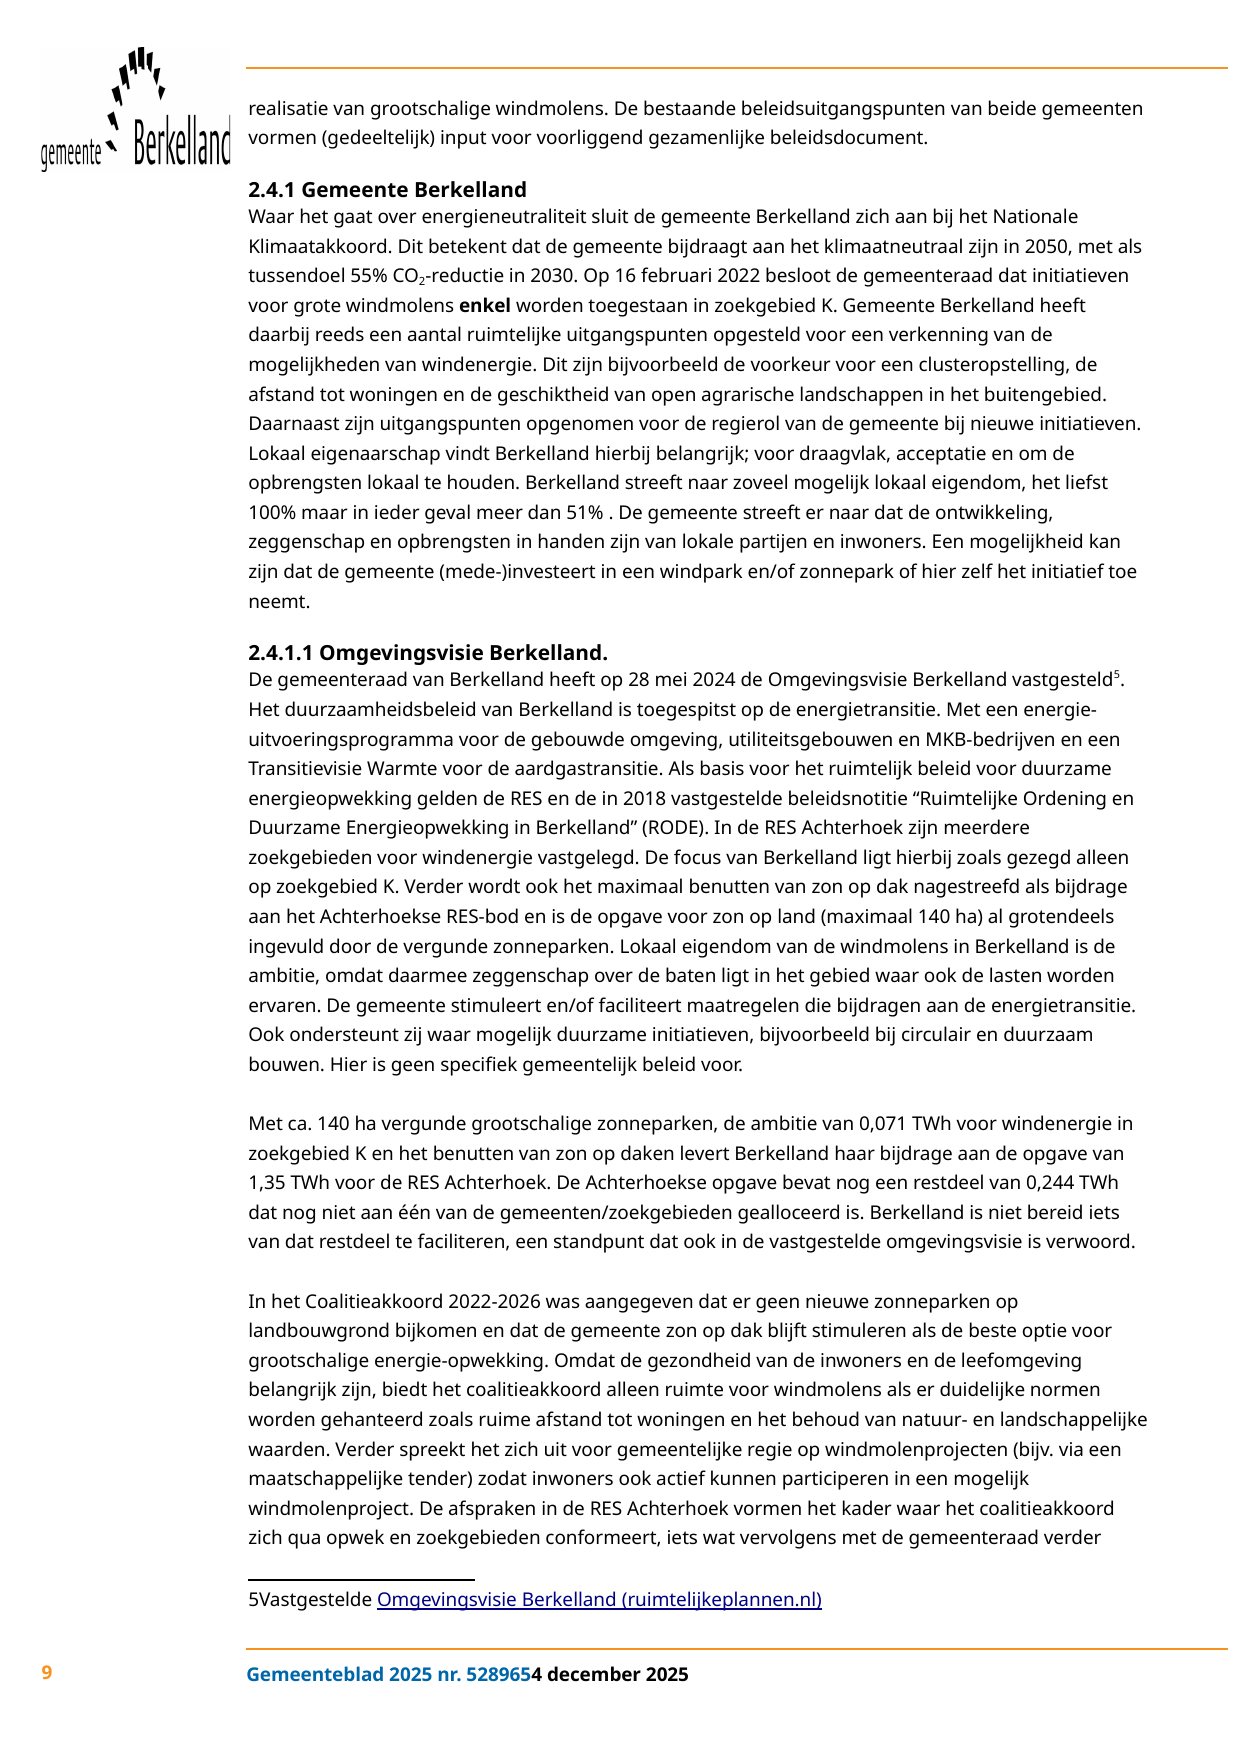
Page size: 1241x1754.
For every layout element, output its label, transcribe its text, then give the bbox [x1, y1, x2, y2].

text Met ca. 140 ha vergunde grootschalige zonneparken, de ambitie van 0,071 TWh voor windenergie in zoekgebied K en het benutten van zon op daken levert Berkelland haar bijdrage aan de opgave van 1,35 TWh voor de RES Achterhoek. De Achterhoekse opgave bevat nog een restdeel van 0,244 TWh dat nog niet aan één van de gemeenten/zoekgebieden gealloceerd is. Berkelland is niet bereid iets van dat restdeel te faciliteren, een standpunt dat ook in de vastgestelde omgevingsvisie is verwoord. [248, 1110, 1152, 1254]
text De gemeenteraad van Berkelland heeft op 28 mei 2024 de Omgevingsvisie Berkelland vastgesteld. Het duurzaamheidsbeleid van Berkelland is toegespitst op de energietransitie. Met een energie-uitvoeringsprogramma voor de gebouwde omgeving, utiliteitsgebouwen en MKB-bedrijven en een Transitievisie Warmte voor de aardgastransitie. Als basis voor het ruimtelijk beleid voor duurzame energieopwekking gelden de RES en de in 2018 vastgestelde beleidsnotitie “Ruimtelijke Ordening en Duurzame Energieopwekking in Berkelland” (RODE). In de RES Achterhoek zijn meerdere zoekgebieden voor windenergie vastgelegd. De focus van Berkelland ligt hierbij zoals gezegd alleen op zoekgebied K. Verder wordt ook het maximaal benutten van zon op dak nagestreefd als bijdrage aan het Achterhoekse RES-bod en is de opgave voor zon op land (maximaal 140 ha) al grotendeels ingevuld door de vergunde zonneparken. Lokaal eigendom van de windmolens in Berkelland is de ambitie, omdat daarmee zeggenschap over de baten ligt in het gebied waar ook de lasten worden ervaren. De gemeente stimuleert en/of faciliteert maatregelen die bijdragen aan de energietransitie. [248, 667, 1152, 1018]
text realisatie van grootschalige windmolens. De bestaande beleidsuitgangspunten van beide gemeenten vormen (gedeeltelijk) input voor voorliggend gezamenlijke beleidsdocument. [248, 95, 1152, 150]
text Ook ondersteunt zij waar mogelijk duurzame initiatieven, bijvoorbeeld bij circulair en duurzaam bouwen. Hier is geen specifiek gemeentelijk beleid voor. [248, 1022, 1152, 1077]
text In het Coalitieakkoord 2022-2026 was aangegeven dat er geen nieuwe zonneparken op landbouwgrond bijkomen en dat de gemeente zon op dak blijft stimuleren als de beste optie voor grootschalige energie-opwekking. Omdat de gezondheid van de inwoners en de leefomgeving belangrijk zijn, biedt het coalitieakkoord alleen ruimte voor windmolens als er duidelijke normen worden gehanteerd zoals ruime afstand tot woningen en het behoud van natuur- en landschappelijke waarden. Verder spreekt het zich uit voor gemeentelijke regie op windmolenprojecten (bijv. via een maatschappelijke tender) zodat inwoners ook actief kunnen participeren in een mogelijk windmolenproject. De afspraken in de RES Achterhoek vormen het kader waar het coalitieakkoord zich qua opwek en zoekgebieden conformeert, iets wat vervolgens met de gemeenteraad verder [248, 1288, 1152, 1550]
text Waar het gaat over energieneutraliteit sluit de gemeente Berkelland zich aan bij het Nationale Klimaatakkoord. Dit betekent dat de gemeente bijdraagt aan het klimaatneutraal zijn in 2050, met als tussendoel 55% CO2-reductie in 2030. Op 16 februari 2022 besloot de gemeenteraad dat initiatieven voor grote windmolens enkel worden toegestaan in zoekgebied K. Gemeente Berkelland heeft daarbij reeds een aantal ruimtelijke uitgangspunten opgesteld voor een verkenning van de mogelijkheden van windenergie. Dit zijn bijvoorbeeld de voorkeur voor een clusteropstelling, de afstand tot woningen en de geschiktheid van open agrarische landschappen in het buitengebied. Daarnaast zijn uitgangspunten opgenomen voor de regierol van de gemeente bij nieuwe initiatieven. Lokaal eigenaarschap vindt Berkelland hierbij belangrijk; voor draagvlak, acceptatie en om de opbrengsten lokaal te houden. Berkelland streeft naar zoveel mogelijk lokaal eigendom, het liefst 100% maar in ieder geval meer dan 51% . De gemeente streeft er naar dat de ontwikkeling, zeggenschap en opbrengsten in handen zijn van lokale partijen en inwoners. Een mogelijkheid kan zijn dat de gemeente (mede-)investeert in een windpark en/of zonnepark of hier zelf het initiatief toe neemt. [248, 203, 1152, 613]
text Vastgestelde Omgevingsvisie Berkelland (ruimtelijkeplannen.nl) [248, 1586, 1152, 1612]
text 2.4.1 Gemeente Berkelland [248, 175, 1152, 203]
picture [41, 47, 231, 172]
text 2.4.1.1 Omgevingsvisie Berkelland. [248, 638, 1152, 667]
